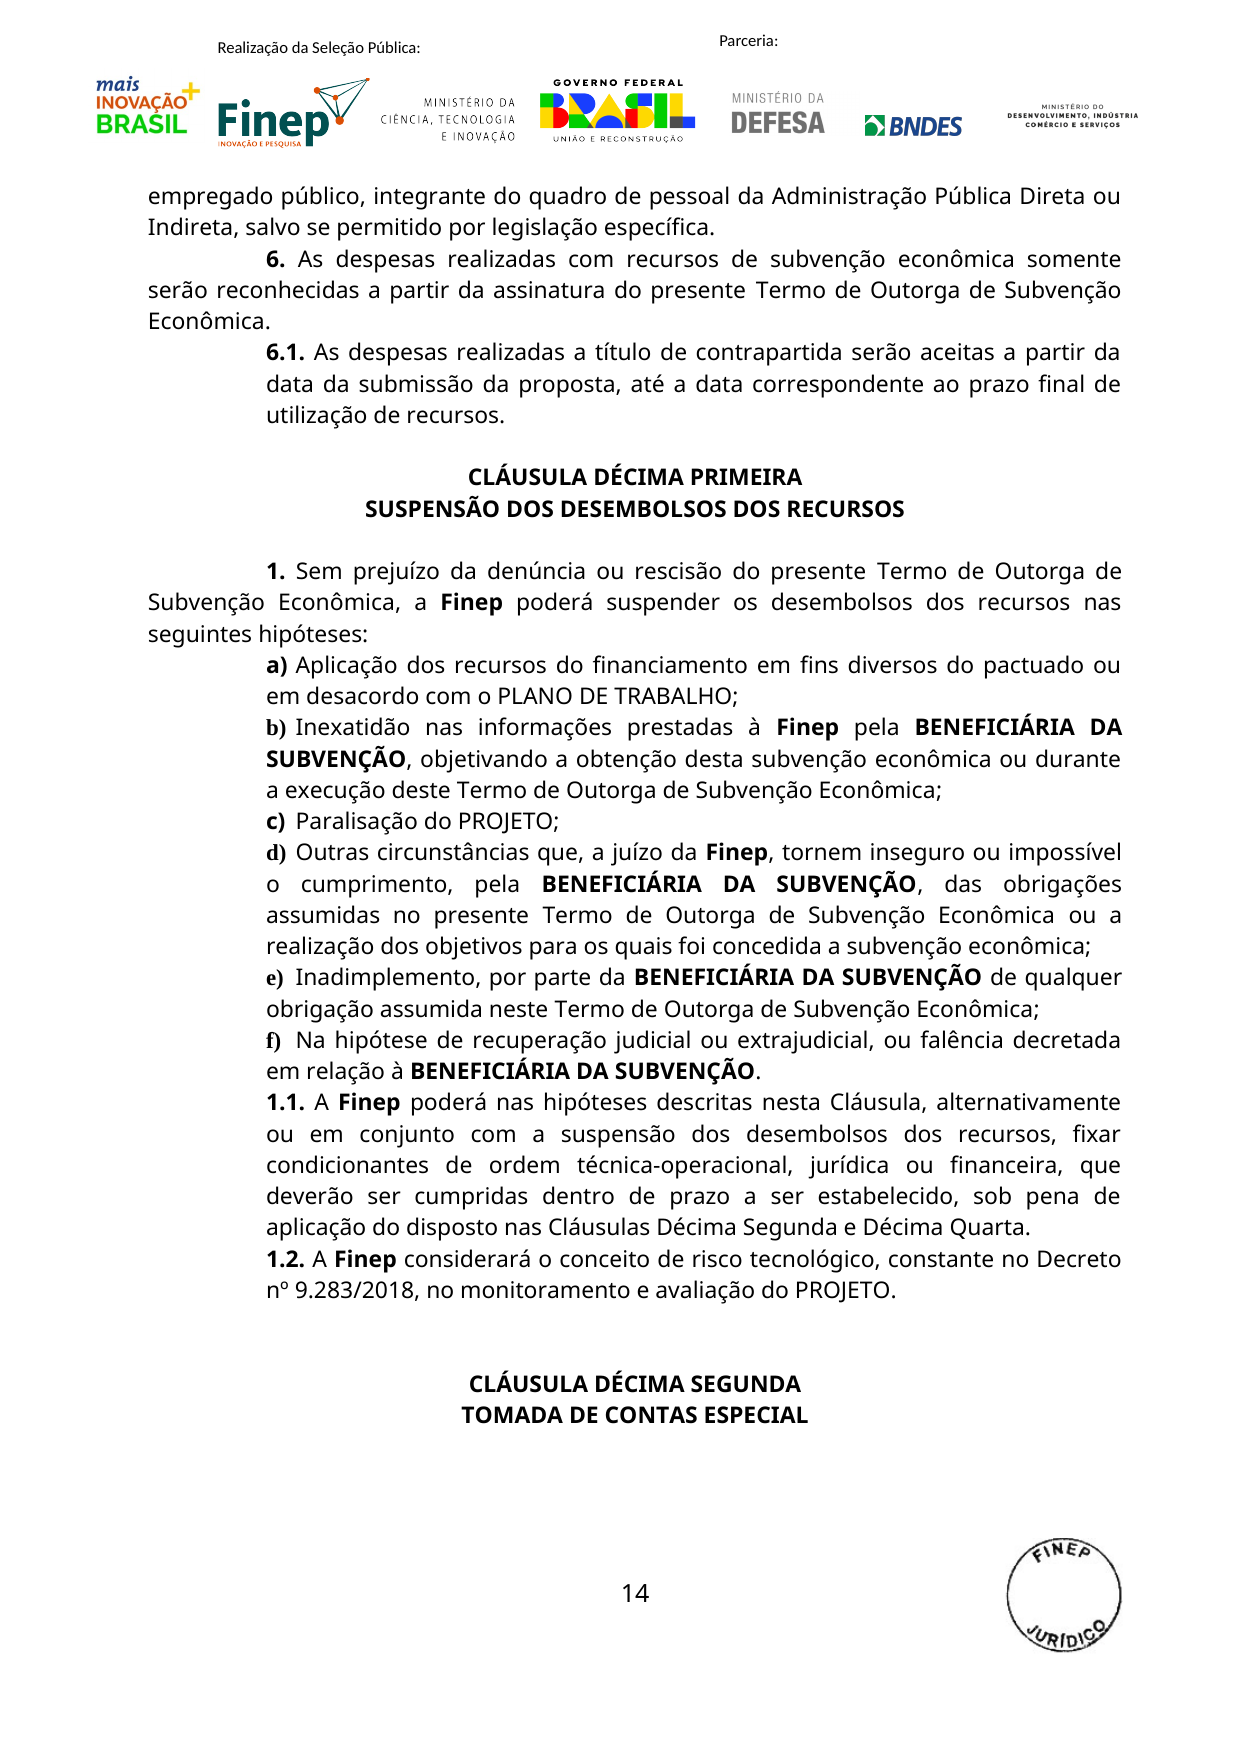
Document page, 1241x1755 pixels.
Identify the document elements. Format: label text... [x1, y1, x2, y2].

text 6. As despesas realizadas com recursos de subvenção econômica somente serão reconhecidas a partir da assinatura do presente Termo de Outorga de Subvenção Econômica. [148, 242, 1122, 336]
text 1.1. A Finep poderá nas hipóteses descritas nesta Cláusula, alternativamente ou em conjunto com a suspensão dos desembolsos dos recursos, fixar condicionantes de ordem técnica-operacional, jurídica ou financeira, que deverão ser cumpridas dentro de prazo a ser estabelecido, sob pena de aplicação do disposto nas Cláusulas Décima Segunda e Décima Quarta. [266, 1086, 1122, 1242]
text 1. Sem prejuízo da denúncia ou rescisão do presente Termo de Outorga de Subvenção Econômica, a Finep poderá suspender os desembolsos dos recursos nas seguintes hipóteses: [148, 555, 1122, 649]
list Aplicação dos recursos do financiamento em fins diversos do pactuado ou em desacordo com o PLANO DE TRABALHO; [266, 649, 1122, 711]
list Outras circunstâncias que, a juízo da Finep, tornem inseguro ou impossível o cumprimento, pela BENEFICIÁRIA DA SUBVENÇÃO, das obrigações assumidas no presente Termo de Outorga de Subvenção Econômica ou a realização dos objetivos para os quais foi concedida a subvenção econômica; [266, 836, 1122, 961]
list Inadimplemento, por parte da BENEFICIÁRIA DA SUBVENÇÃO de qualquer obrigação assumida neste Termo de Outorga de Subvenção Econômica; [266, 961, 1122, 1024]
text 6.1. As despesas realizadas a título de contrapartida serão aceitas a partir da data da submissão da proposta, até a data correspondente ao prazo final de utilização de recursos. [266, 336, 1122, 430]
subtitle CLÁUSULA DÉCIMA PRIMEIRA [148, 461, 1122, 492]
list Inexatidão nas informações prestadas à Finep pela BENEFICIÁRIA DA SUBVENÇÃO, objetivando a obtenção desta subvenção econômica ou durante a execução deste Termo de Outorga de Subvenção Econômica; [266, 711, 1122, 805]
subtitle TOMADA DE CONTAS ESPECIAL [148, 1399, 1122, 1430]
subtitle SUSPENSÃO DOS DESEMBOLSOS DOS RECURSOS [148, 492, 1122, 524]
text 1.2. A Finep considerará o conceito de risco tecnológico, constante no Decreto nº 9.283/2018, no monitoramento e avaliação do PROJETO. [266, 1242, 1122, 1305]
list Na hipótese de recuperação judicial ou extrajudicial, ou falência decretada em relação à BENEFICIÁRIA DA SUBVENÇÃO. [266, 1024, 1122, 1086]
subtitle CLÁUSULA DÉCIMA SEGUNDA [148, 1367, 1122, 1399]
text empregado público, integrante do quadro de pessoal da Administração Pública Direta ou Indireta, salvo se permitido por legislação específica. [148, 180, 1122, 242]
list Paralisação do PROJETO; [266, 805, 1122, 836]
